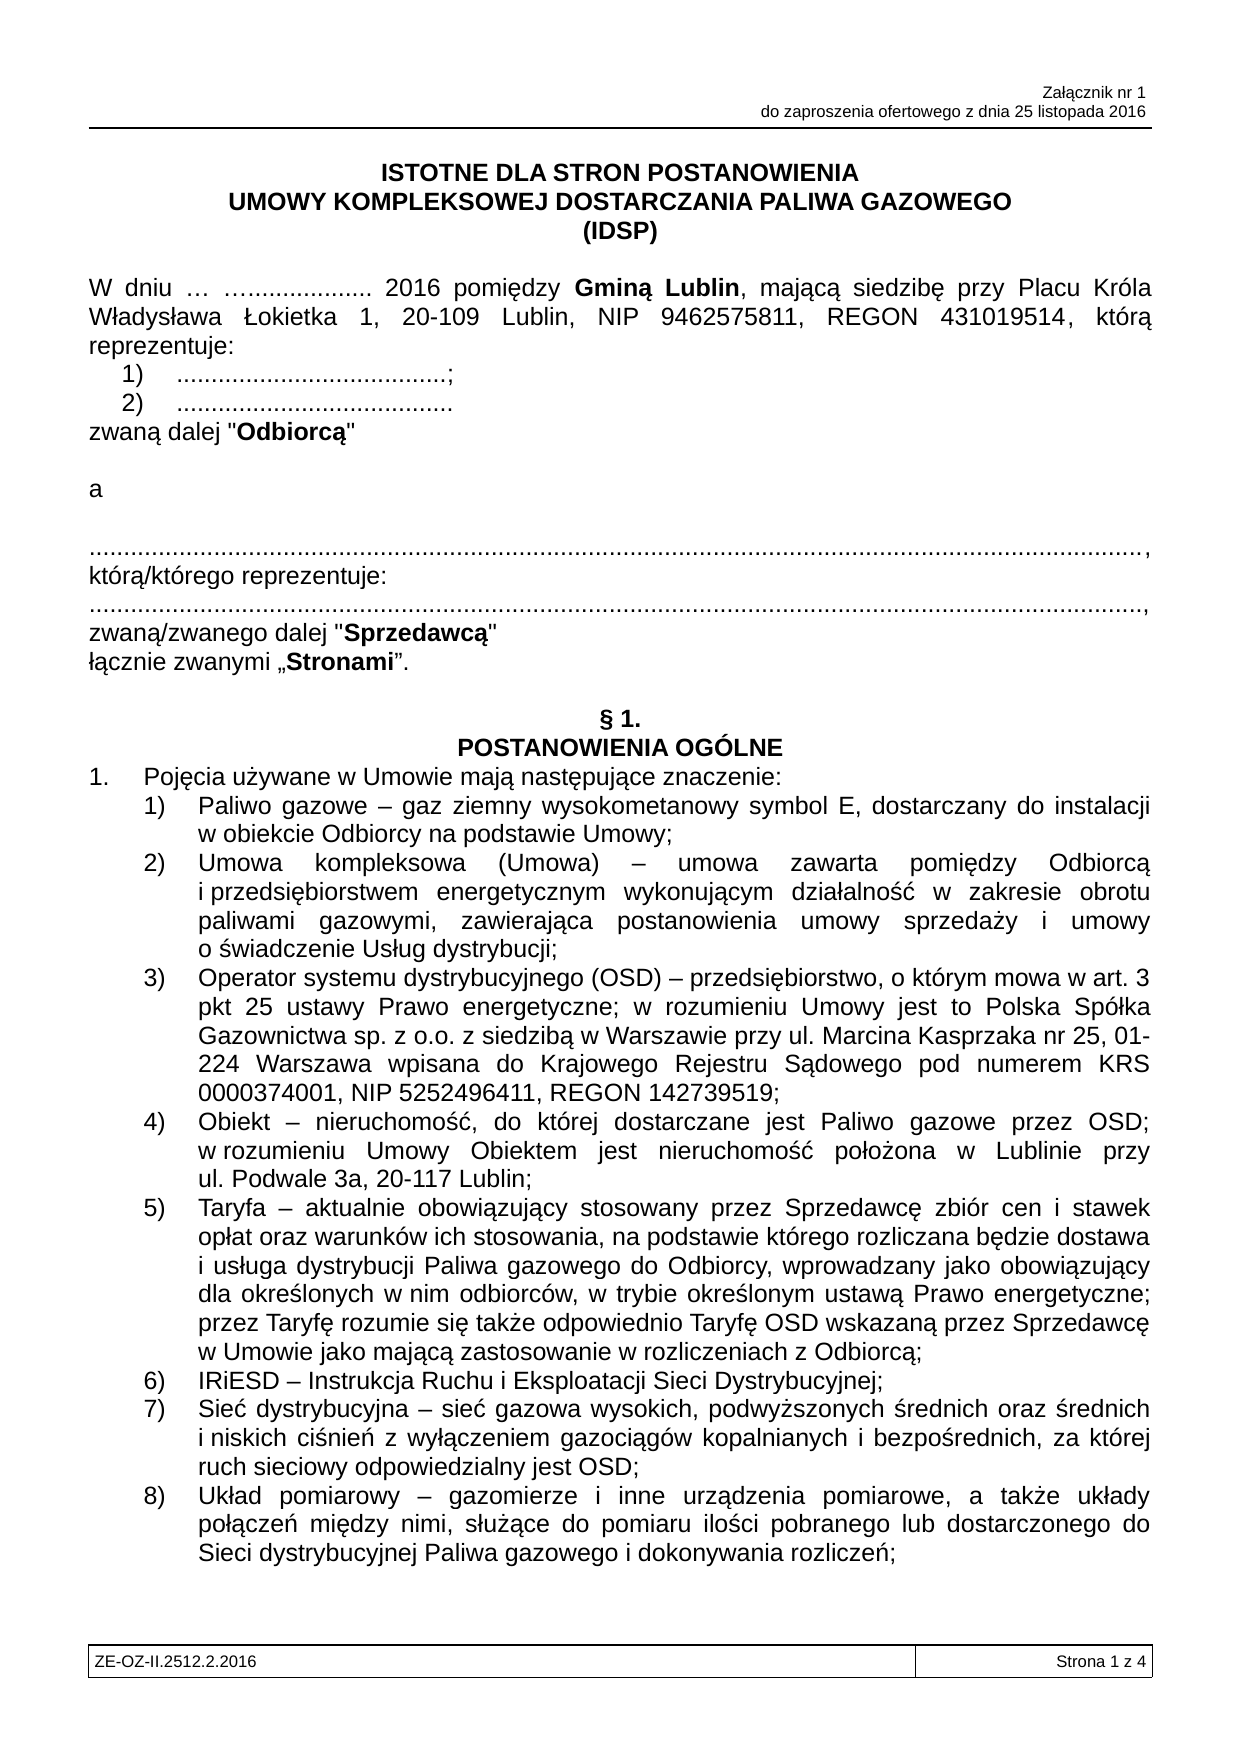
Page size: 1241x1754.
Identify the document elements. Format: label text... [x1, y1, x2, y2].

text a [88, 474, 1152, 503]
list IRiESD – Instrukcja Ruchu i Eksploatacji Sieci Dystrybucyjnej; [143, 1366, 1152, 1394]
list .......................................; [121, 359, 1152, 388]
text ........................................................................................................................................................, którą/którego reprezentuje: [88, 532, 1152, 589]
list Operator systemu dystrybucyjnego (OSD) – przedsiębiorstwo, o którym mowa w art. 3 pkt 25 ustawy Prawo energetyczne; w rozumieniu Umowy jest to Polska Spółka Gazownictwa sp. z o.o. z siedzibą w Warszawie przy ul. Marcina Kasprzaka nr 25, 01-224 Warszawa wpisana do Krajowego Rejestru Sądowego pod numerem KRS 0000374001, NIP 5252496411, REGON 142739519; [143, 963, 1152, 1107]
text (IDSP) [88, 216, 1152, 244]
list Pojęcia używane w Umowie mają następujące znaczenie: [88, 762, 1152, 791]
text ISTOTNE DLA STRON POSTANOWIENIA UMOWY KOMPLEKSOWEJ DOSTARCZANIA PALIWA GAZOWEGO [88, 158, 1152, 216]
text łącznie zwanymi „Stronami”. [88, 647, 1152, 676]
text POSTANOWIENIA OGÓLNE [88, 733, 1152, 762]
list Paliwo gazowe – gaz ziemny wysokometanowy symbol E, dostarczany do instalacji w obiekcie Odbiorcy na podstawie Umowy; [143, 791, 1152, 848]
list Umowa kompleksowa (Umowa) – umowa zawarta pomiędzy Odbiorcą i przedsiębiorstwem energetycznym wykonującym działalność w zakresie obrotu paliwami gazowymi, zawierająca postanowienia umowy sprzedaży i umowy o świadczenie Usług dystrybucji; [143, 848, 1152, 963]
text § 1. [88, 704, 1152, 733]
text W dniu … ….................. 2016 pomiędzy Gminą Lublin, mającą siedzibę przy Placu Króla Władysława Łokietka 1, 20-109 Lublin, NIP 9462575811, REGON 431019514, którą reprezentuje: [88, 273, 1152, 359]
list Taryfa – aktualnie obowiązujący stosowany przez Sprzedawcę zbiór cen i stawek opłat oraz warunków ich stosowania, na podstawie którego rozliczana będzie dostawa i usługa dystrybucji Paliwa gazowego do Odbiorcy, wprowadzany jako obowiązujący dla określonych w nim odbiorców, w trybie określonym ustawą Prawo energetyczne; przez Taryfę rozumie się także odpowiednio Taryfę OSD wskazaną przez Sprzedawcę w Umowie jako mającą zastosowanie w rozliczeniach z Odbiorcą; [143, 1193, 1152, 1366]
text zwaną dalej "Odbiorcą" [88, 417, 1152, 446]
list Sieć dystrybucyjna – sieć gazowa wysokich, podwyższonych średnich oraz średnich i niskich ciśnień z wyłączeniem gazociągów kopalnianych i bezpośrednich, za której ruch sieciowy odpowiedzialny jest OSD; [143, 1394, 1152, 1481]
list ........................................ [121, 388, 1152, 417]
text ........................................................................................................................................................, [88, 589, 1152, 618]
text zwaną/zwanego dalej "Sprzedawcą" [88, 618, 1152, 647]
list Obiekt – nieruchomość, do której dostarczane jest Paliwo gazowe przez OSD; w rozumieniu Umowy Obiektem jest nieruchomość położona w Lublinie przy ul. Podwale 3a, 20-117 Lublin; [143, 1107, 1152, 1193]
list Układ pomiarowy – gazomierze i inne urządzenia pomiarowe, a także układy połączeń między nimi, służące do pomiaru ilości pobranego lub dostarczonego do Sieci dystrybucyjnej Paliwa gazowego i dokonywania rozliczeń; [143, 1481, 1152, 1567]
